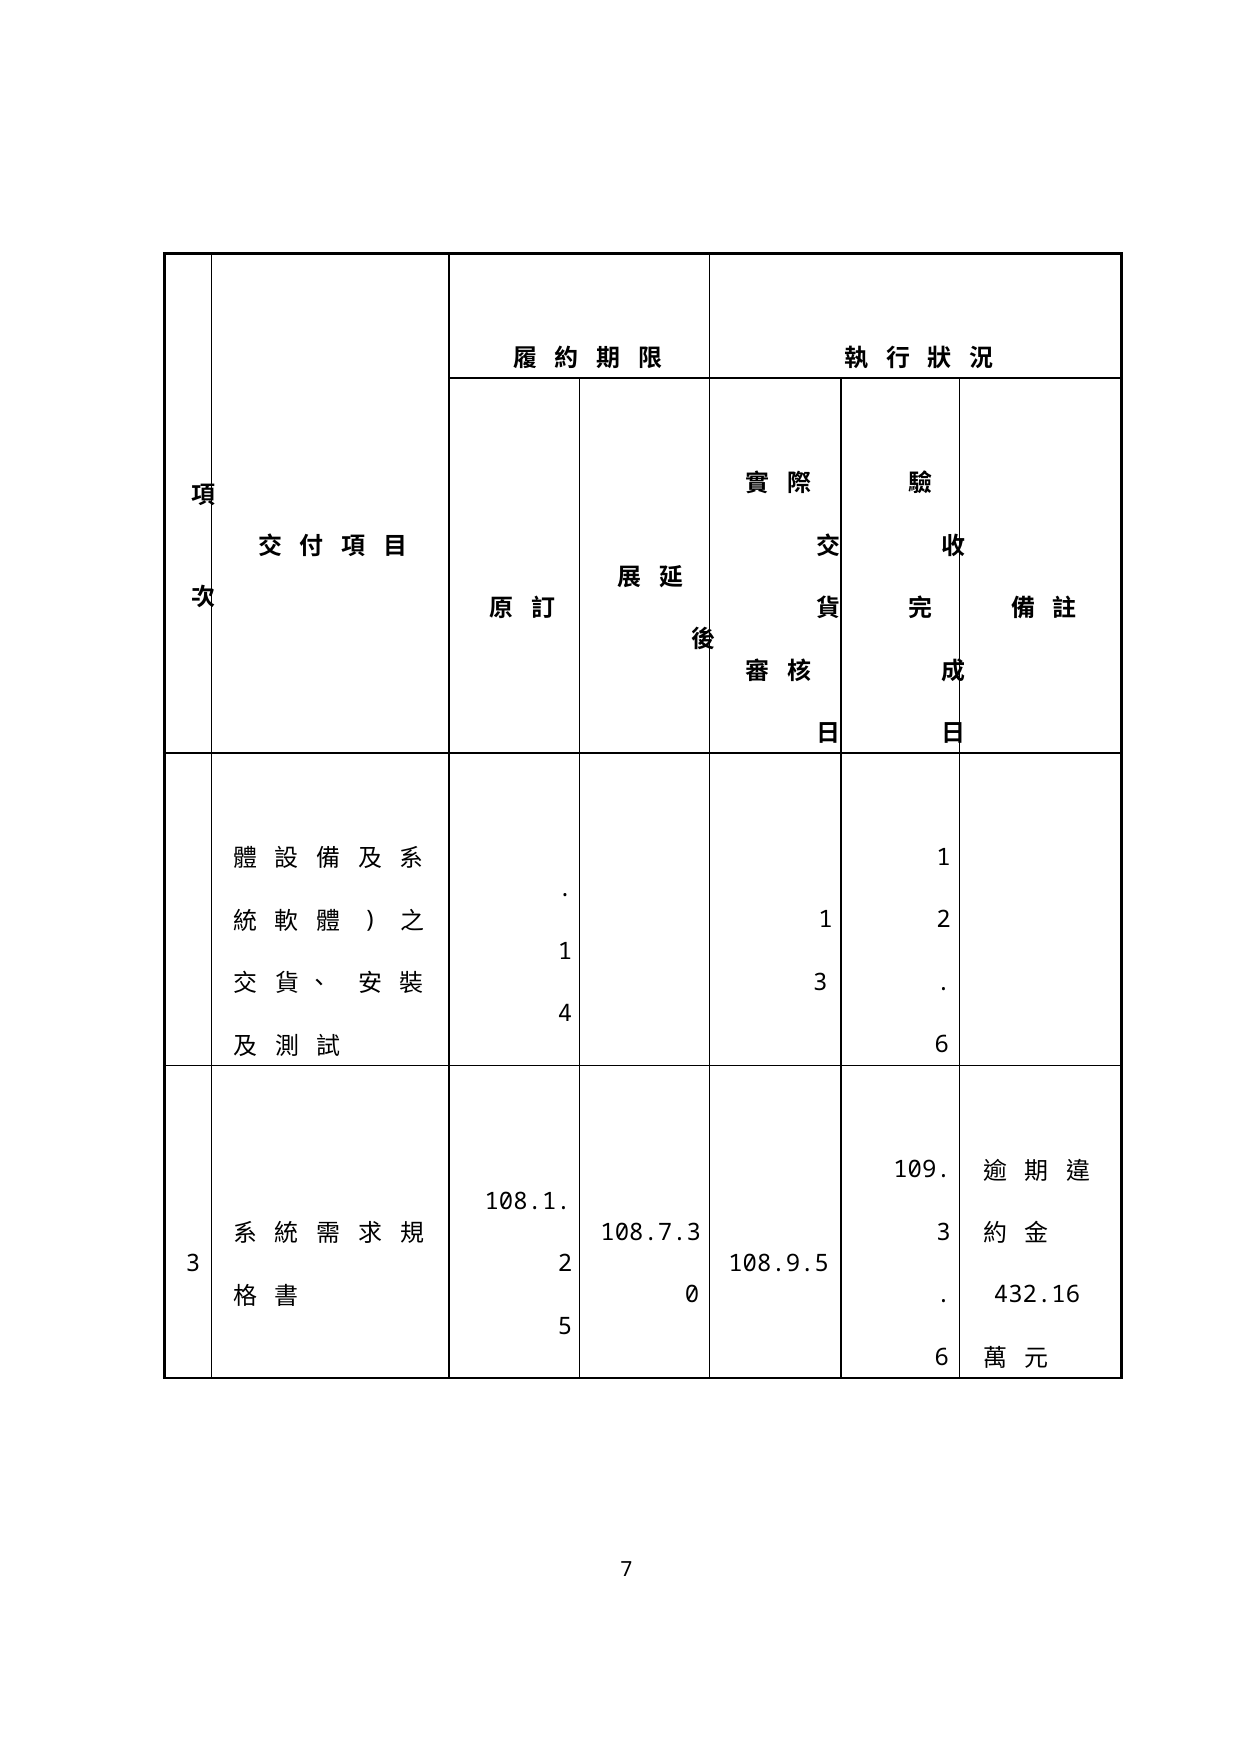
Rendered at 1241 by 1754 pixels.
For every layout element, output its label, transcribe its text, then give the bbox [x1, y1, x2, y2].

table_cell 備註 [960, 379, 1120, 752]
table_cell 109.3.6 [842, 1066, 959, 1377]
table_cell .14 [450, 754, 579, 1064]
table_cell 驗收 完成日 [842, 379, 959, 752]
table_cell 展延後 [580, 379, 709, 752]
table_cell 108.7.30 [580, 1066, 709, 1377]
table_header 交付項目 [212, 255, 448, 752]
table_cell 逾期違約金432.16萬元 [960, 1066, 1120, 1377]
table_cell 實際交貨 審核日 [710, 379, 840, 752]
table_cell [960, 754, 1120, 1064]
table_cell 108.1.25 [450, 1066, 579, 1377]
table_cell - [580, 754, 709, 1064]
table_cell 系統需求規格書 [212, 1066, 448, 1377]
table_cell 原訂 [450, 379, 579, 752]
table_cell [166, 754, 211, 1064]
table_header 履約期限 [450, 255, 709, 377]
table_cell 13 [710, 754, 840, 1064]
table_cell 3 [166, 1066, 211, 1377]
table_header 執行狀況 [710, 255, 1120, 377]
table_cell 體設備及系統軟體)之交貨、安裝及測試 [212, 754, 448, 1064]
table_cell 108.9.5 [710, 1066, 840, 1377]
table_cell 12.6 [842, 754, 959, 1064]
table_header 項 次 [166, 255, 211, 752]
